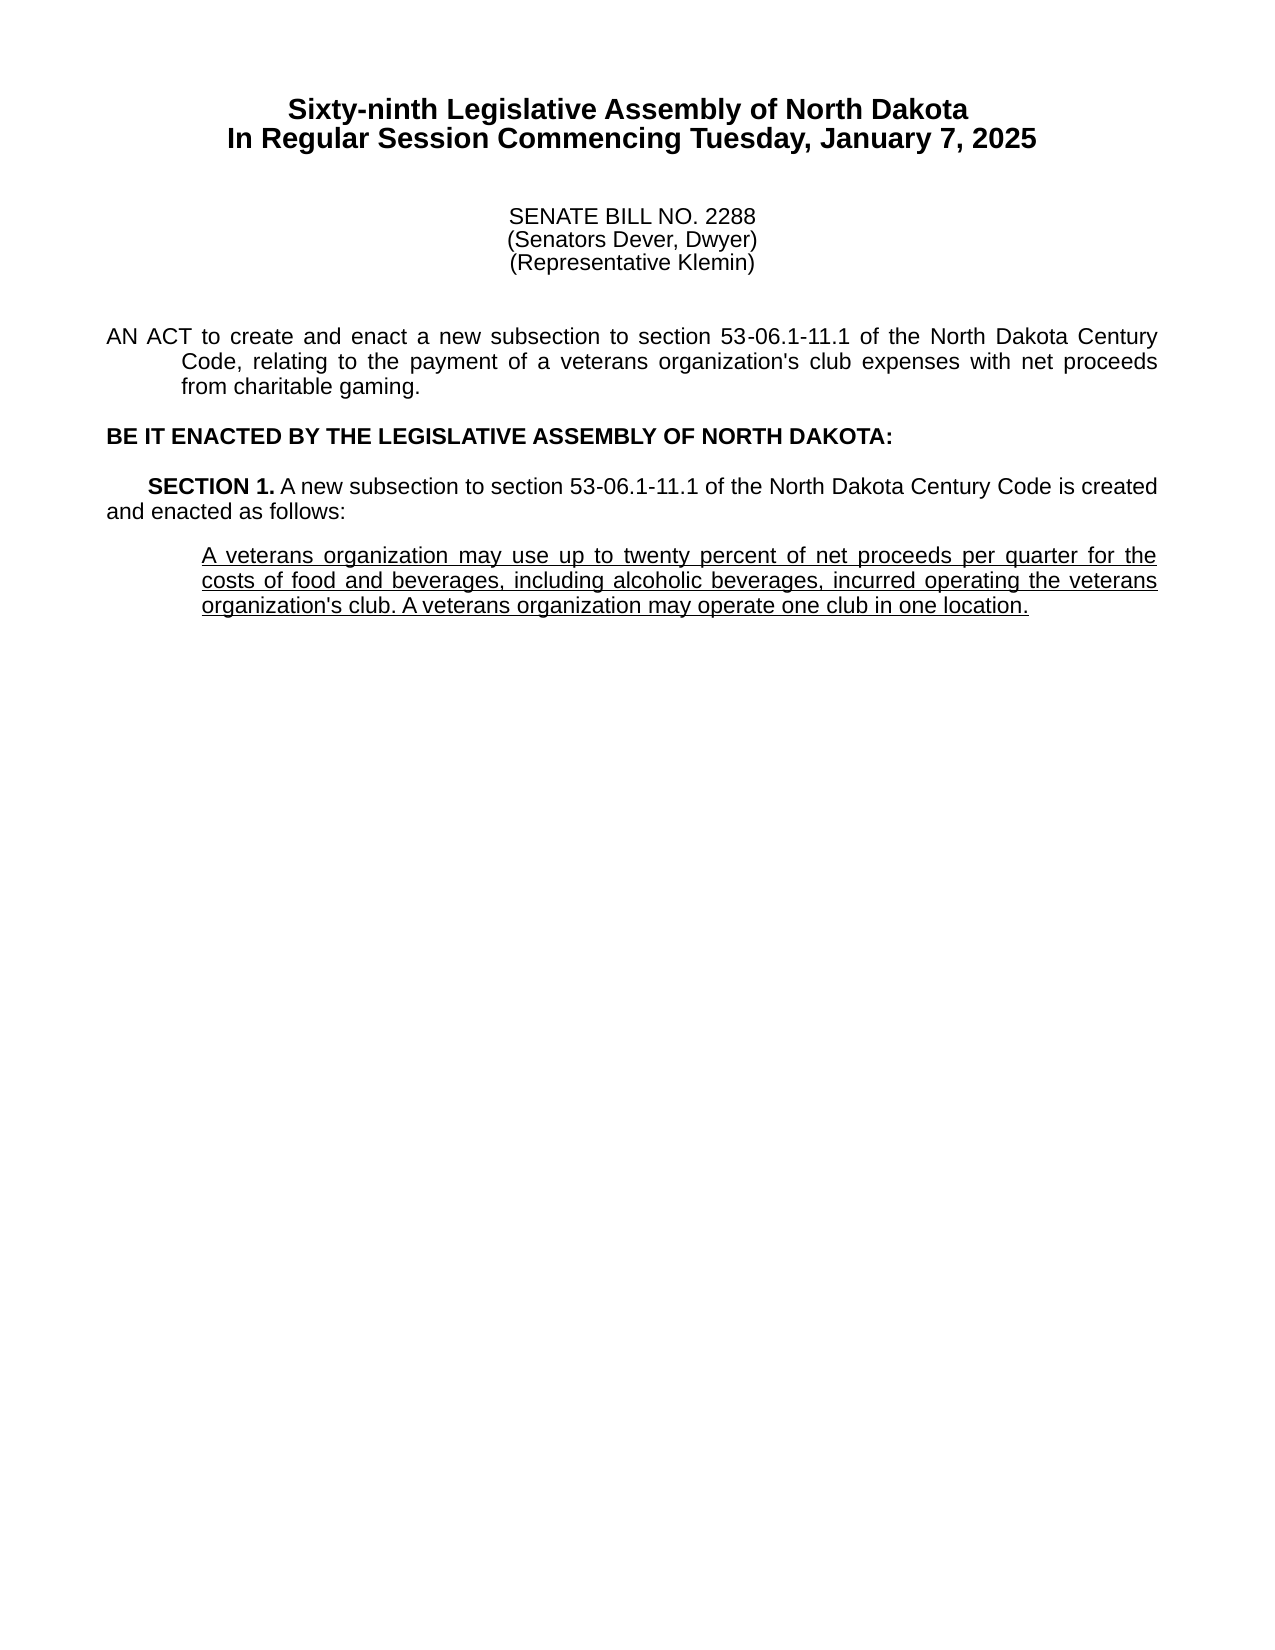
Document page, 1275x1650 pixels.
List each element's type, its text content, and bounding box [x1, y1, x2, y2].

text SECTION 1. A new subsection to section 53‑06.1‑11.1 of the North Dakota Century Code is created and enacted as follows: [106, 474, 1158, 524]
text (Representative Klemin) [106, 252, 1158, 275]
text A veterans organization may use up to twenty percent of net proceeds per quarter for the costs of food and beverages, including alcoholic beverages, incurred operating the veterans organization's club. A veterans organization may operate one club in one location. [106, 544, 1158, 618]
title Sixty-ninth Legislative Assembly of North Dakota [106, 96, 1158, 125]
title In Regular Session Commencing Tuesday, January 7, 2025 [106, 125, 1158, 154]
text BE IT ENACTED BY THE LEGISLATIVE ASSEMBLY OF NORTH DAKOTA: [106, 425, 1158, 449]
title AN ACT to create and enact a new subsection to section 53‑06.1‑11.1 of the North Dakota Century Code, relating to the payment of a veterans organization's club expenses with net proceeds from charitable gaming. [106, 325, 1158, 399]
text Senate BILL NO. 2288 [106, 204, 1158, 229]
text (Senators Dever, Dwyer) [106, 229, 1158, 252]
